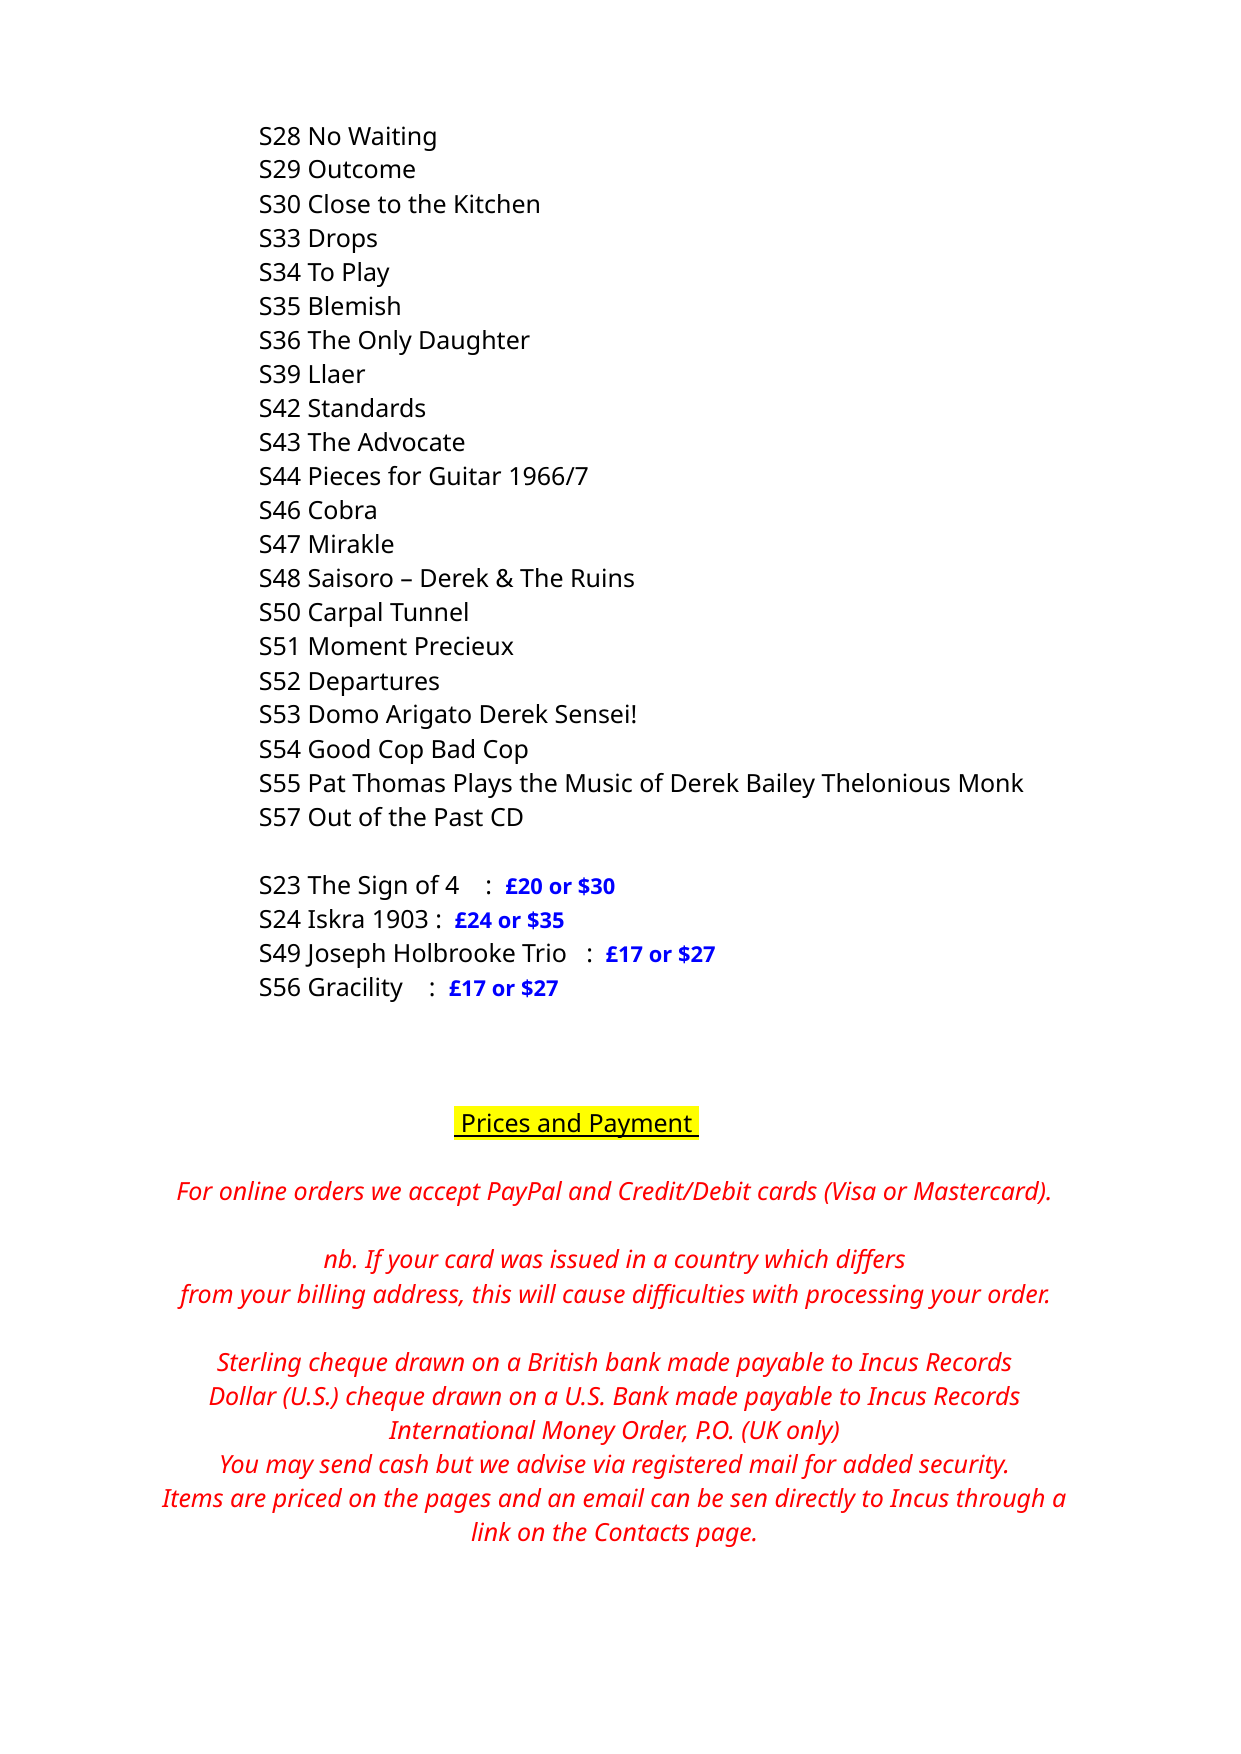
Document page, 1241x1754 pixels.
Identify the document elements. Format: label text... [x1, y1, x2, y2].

text International Money Order, P.O. (UK only) [117, 1412, 1122, 1447]
text S47 Mirakle [118, 527, 1122, 561]
text S50 Carpal Tunnel [118, 595, 1122, 629]
text S24 Iskra 1903 : £24 or $35 [118, 902, 1122, 936]
text nb. If your card was issued in a country which differs [117, 1242, 1122, 1276]
text from your billing address, this will cause difficulties with processing your order. [117, 1276, 1122, 1310]
text S49 Joseph Holbrooke Trio : £17 or $27 [118, 936, 1122, 970]
text For online orders we accept PayPal and Credit/Debit cards (Visa or Mastercard). [117, 1174, 1122, 1208]
text S30 Close to the Kitchen [118, 186, 1122, 220]
text S56 Gracility : £17 or $27 [118, 970, 1122, 1004]
text S55 Pat Thomas Plays the Music of Derek Bailey Thelonious Monk [118, 765, 1122, 799]
text S42 Standards [118, 391, 1122, 425]
text S44 Pieces for Guitar 1966/7 [118, 459, 1122, 493]
text Sterling cheque drawn on a British bank made payable to Incus Records [117, 1344, 1122, 1378]
text S33 Drops [118, 220, 1122, 254]
text S35 Blemish [118, 288, 1122, 322]
text link on the Contacts page. [117, 1515, 1122, 1549]
text S54 Good Cop Bad Cop [118, 731, 1122, 765]
text S23 The Sign of 4 : £20 or $30 [118, 867, 1122, 902]
text Prices and Payment [117, 1106, 1122, 1140]
text S57 Out of the Past CD [118, 799, 1122, 833]
text S51 Moment Precieux [118, 629, 1122, 663]
text S46 Cobra [118, 493, 1122, 527]
text S52 Departures [118, 663, 1122, 697]
text S36 The Only Daughter [118, 322, 1122, 357]
text S48 Saisoro – Derek & The Ruins [118, 561, 1122, 595]
text S39 Llaer [118, 357, 1122, 391]
text S53 Domo Arigato Derek Sensei! [118, 697, 1122, 731]
text S34 To Play [118, 254, 1122, 288]
text Items are priced on the pages and an email can be sen directly to Incus through a [117, 1481, 1122, 1515]
text S29 Outcome [118, 152, 1122, 186]
text Dollar (U.S.) cheque drawn on a U.S. Bank made payable to Incus Records [117, 1378, 1122, 1412]
text S28 No Waiting [118, 118, 1122, 152]
text You may send cash but we advise via registered mail for added security. [117, 1447, 1122, 1481]
text S43 The Advocate [118, 425, 1122, 459]
